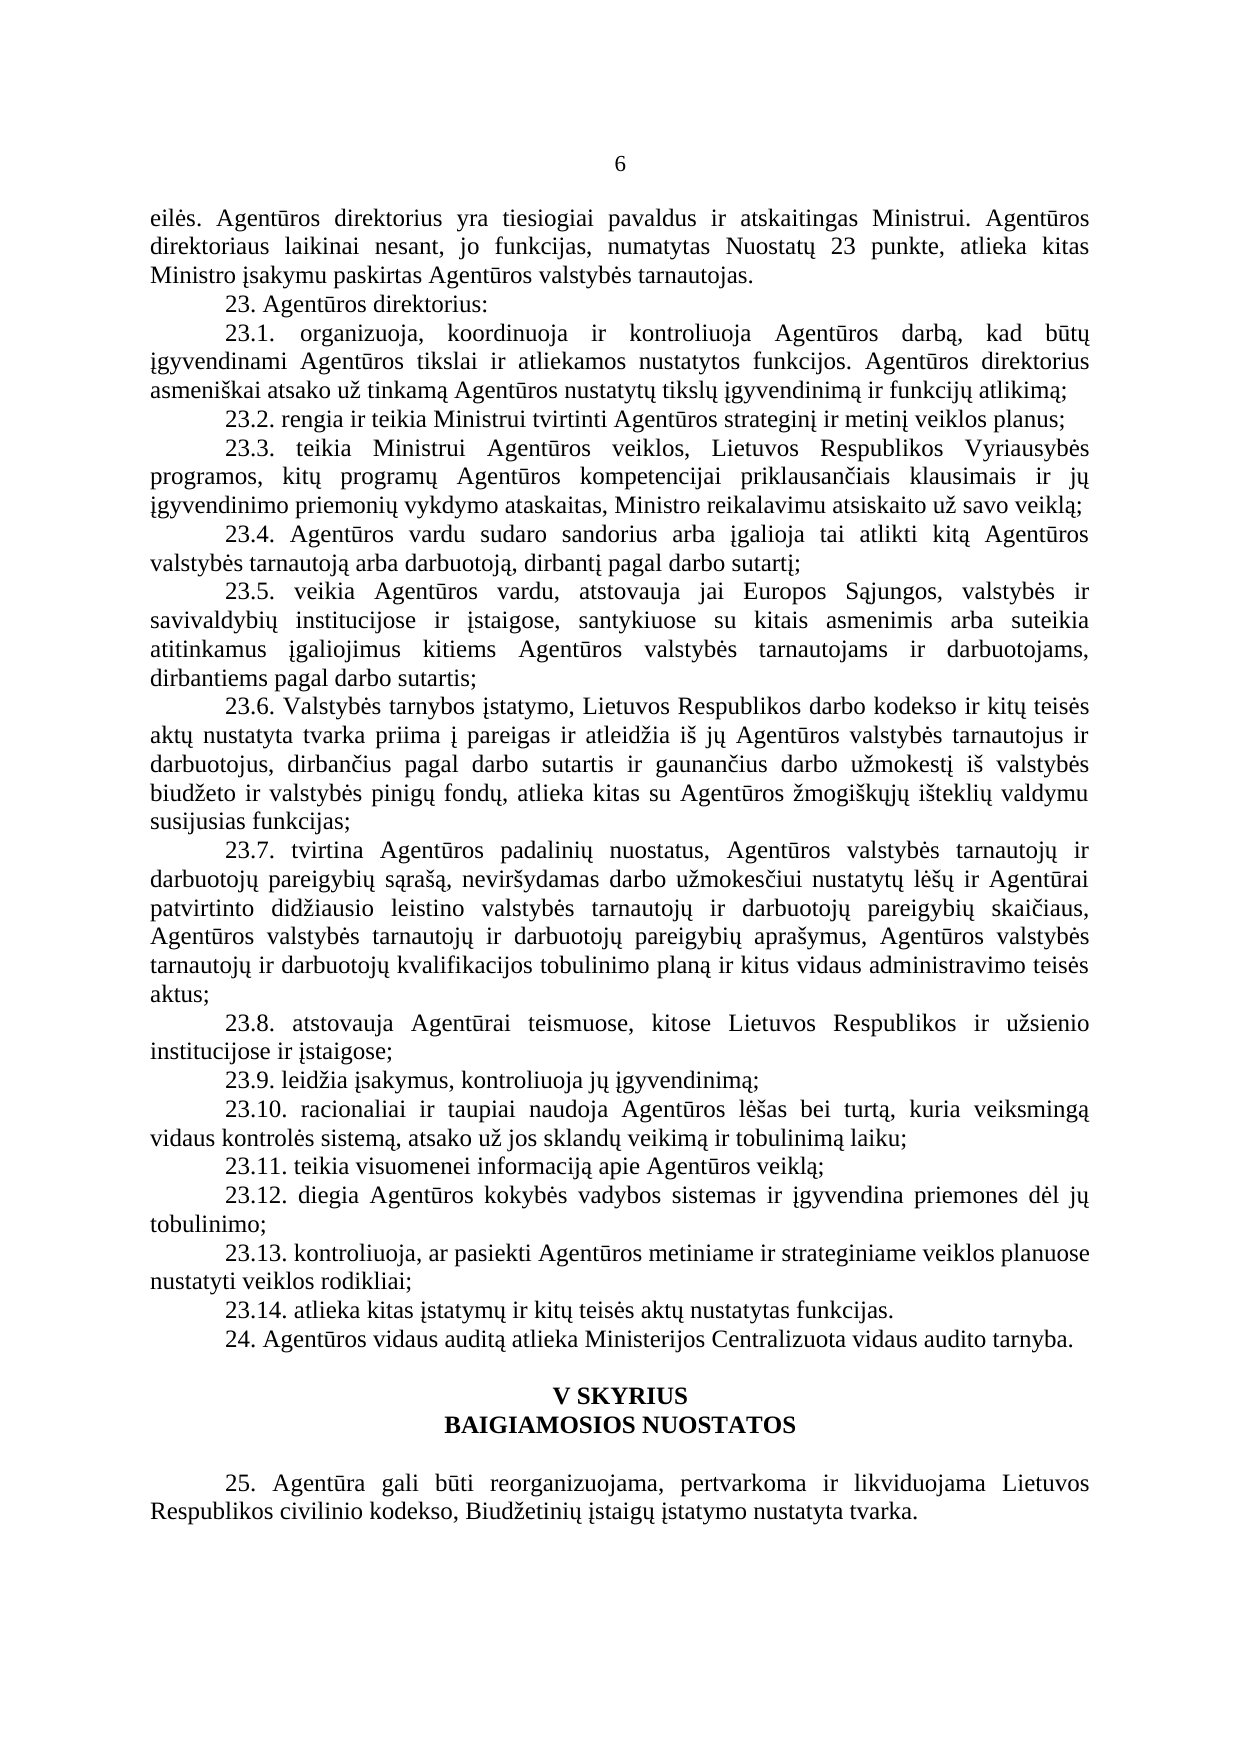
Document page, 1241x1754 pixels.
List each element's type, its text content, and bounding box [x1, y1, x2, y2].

text 23.11. teikia visuomenei informaciją apie Agentūros veiklą; [150, 1151, 1090, 1180]
text 23.6. Valstybės tarnybos įstatymo, Lietuvos Respublikos darbo kodekso ir kitų teisės aktų nustatyta tvarka priima į pareigas ir atleidžia iš jų Agentūros valstybės tarnautojus ir darbuotojus, dirbančius pagal darbo sutartis ir gaunančius darbo užmokestį iš valstybės biudžeto ir valstybės pinigų fondų, atlieka kitas su Agentūros žmogiškųjų išteklių valdymu susijusias funkcijas; [150, 691, 1090, 835]
text 23.3. teikia Ministrui Agentūros veiklos, Lietuvos Respublikos Vyriausybės programos, kitų programų Agentūros kompetencijai priklausančiais klausimais ir jų įgyvendinimo priemonių vykdymo ataskaitas, Ministro reikalavimu atsiskaito už savo veiklą; [150, 433, 1090, 519]
text 23.5. veikia Agentūros vardu, atstovauja jai Europos Sąjungos, valstybės ir savivaldybių institucijose ir įstaigose, santykiuose su kitais asmenimis arba suteikia atitinkamus įgaliojimus kitiems Agentūros valstybės tarnautojams ir darbuotojams, dirbantiems pagal darbo sutartis; [150, 576, 1090, 691]
text 23.14. atlieka kitas įstatymų ir kitų teisės aktų nustatytas funkcijas. [150, 1295, 1090, 1324]
text V SKYRIUS [150, 1381, 1090, 1410]
text 23. Agentūros direktorius: [150, 289, 1090, 318]
text eilės. Agentūros direktorius yra tiesiogiai pavaldus ir atskaitingas Ministrui. Agentūros direktoriaus laikinai nesant, jo funkcijas, numatytas Nuostatų 23 punkte, atlieka kitas Ministro įsakymu paskirtas Agentūros valstybės tarnautojas. [150, 203, 1090, 289]
text 23.10. racionaliai ir taupiai naudoja Agentūros lėšas bei turtą, kuria veiksmingą vidaus kontrolės sistemą, atsako už jos sklandų veikimą ir tobulinimą laiku; [150, 1094, 1090, 1151]
text 23.2. rengia ir teikia Ministrui tvirtinti Agentūros strateginį ir metinį veiklos planus; [150, 404, 1090, 433]
text 23.13. kontroliuoja, ar pasiekti Agentūros metiniame ir strateginiame veiklos planuose nustatyti veiklos rodikliai; [150, 1238, 1090, 1295]
text 23.8. atstovauja Agentūrai teismuose, kitose Lietuvos Respublikos ir užsienio institucijose ir įstaigose; [150, 1008, 1090, 1065]
text 23.7. tvirtina Agentūros padalinių nuostatus, Agentūros valstybės tarnautojų ir darbuotojų pareigybių sąrašą, neviršydamas darbo užmokesčiui nustatytų lėšų ir Agentūrai patvirtinto didžiausio leistino valstybės tarnautojų ir darbuotojų pareigybių skaičiaus, Agentūros valstybės tarnautojų ir darbuotojų pareigybių aprašymus, Agentūros valstybės tarnautojų ir darbuotojų kvalifikacijos tobulinimo planą ir kitus vidaus administravimo teisės aktus; [150, 835, 1090, 1008]
text 23.12. diegia Agentūros kokybės vadybos sistemas ir įgyvendina priemones dėl jų tobulinimo; [150, 1180, 1090, 1238]
text 23.1. organizuoja, koordinuoja ir kontroliuoja Agentūros darbą, kad būtų įgyvendinami Agentūros tikslai ir atliekamos nustatytos funkcijos. Agentūros direktorius asmeniškai atsako už tinkamą Agentūros nustatytų tikslų įgyvendinimą ir funkcijų atlikimą; [150, 318, 1090, 404]
text 24. Agentūros vidaus auditą atlieka Ministerijos Centralizuota vidaus audito tarnyba. [150, 1324, 1090, 1353]
text BAIGIAMOSIOS NUOSTATOS [150, 1410, 1090, 1439]
text 25. Agentūra gali būti reorganizuojama, pertvarkoma ir likviduojama Lietuvos Respublikos civilinio kodekso, Biudžetinių įstaigų įstatymo nustatyta tvarka. [150, 1468, 1090, 1525]
text 23.9. leidžia įsakymus, kontroliuoja jų įgyvendinimą; [150, 1065, 1090, 1094]
text 23.4. Agentūros vardu sudaro sandorius arba įgalioja tai atlikti kitą Agentūros valstybės tarnautoją arba darbuotoją, dirbantį pagal darbo sutartį; [150, 519, 1090, 576]
